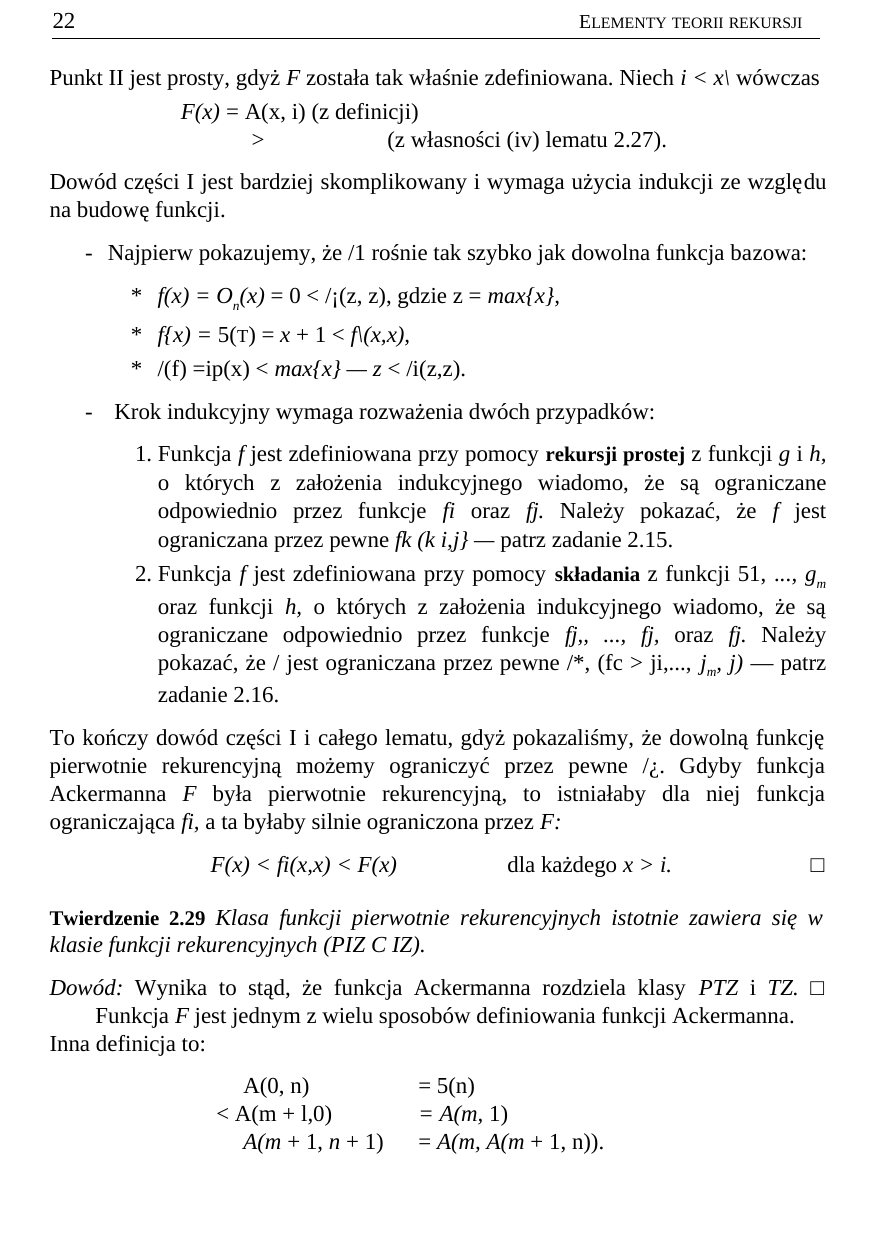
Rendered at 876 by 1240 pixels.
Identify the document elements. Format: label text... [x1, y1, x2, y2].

text To kończy dowód części I i całego lematu, gdyż pokazaliśmy, że dowolną funkcję pierwotnie rekurencyjną możemy ograniczyć przez pewne /¿. Gdyby funkcja Ackermanna F była pierwotnie rekurencyjną, to istniałaby dla niej funkcja ograniczająca fi, a ta byłaby silnie ograniczona przez F: [49, 724, 826, 834]
list f(x) = On(x) = 0 < /¡(z, z), gdzie z = max{x}, [49, 282, 826, 313]
text A(m + 1, n + 1) = A(m, A(m + 1, n)). [243, 1128, 826, 1154]
text F(x) < fi(x,x) < F(x) dla każdego x > i. □ [49, 851, 826, 877]
list /(f) =ip(x) < max{x} — z < /i(z,z). [49, 355, 826, 382]
text A(0, n) = 5(n) [243, 1072, 826, 1099]
text Dowód: Wynika to stąd, że funkcja Ackermanna rozdziela klasy PTZ i TZ. □ Funkcja F jest jednym z wielu sposobów definiowania funkcji Ackermanna. [49, 974, 826, 1028]
text Elementy teorii rekursji [579, 10, 823, 32]
text > (z własności (iv) lematu 2.27). [251, 126, 826, 152]
text Inna definicja to: [49, 1030, 826, 1056]
text 22 [50, 7, 77, 33]
text Punkt II jest prosty, gdyż F została tak właśnie zdefiniowana. Niech i < x\ wówczas [49, 64, 826, 90]
text < A(m + l,0) = A(m, 1) [216, 1100, 826, 1127]
list Najpierw pokazujemy, że /1 rośnie tak szybko jak dowolna funkcja ba­zowa: [85, 239, 826, 265]
text Dowód części I jest bardziej skomplikowany i wymaga użycia indukcji ze wzglę­du na budowę funkcji. [49, 168, 826, 223]
list f{x) = 5(t) = x + 1 < f\(x,x), [49, 321, 826, 347]
list Funkcja f jest zdefiniowana przy pomocy składania z funkcji 51, ..., gm oraz funkcji h, o których z założenia indukcyjnego wiadomo, że są ograniczane odpowiednio przez funkcje fj,, ..., fj, oraz fj. Na­leży pokazać, że / jest ograniczana przez pewne /*, (fc > ji,..., jm, j) — patrz zadanie 2.16. [135, 560, 826, 707]
list Funkcja f jest zdefiniowana przy pomocy rekursji prostej z funk­cji g i h, o których z założenia indukcyjnego wiadomo, że są ogra­niczane odpowiednio przez funkcje fi oraz fj. Należy pokazać, że f jest ograniczana przez pewne fk (k i,j} — patrz zadanie 2.15. [135, 440, 826, 552]
text F(x) = A(x, i) (z definicji) [181, 98, 826, 124]
list Krok indukcyjny wymaga rozważenia dwóch przypadków: [49, 398, 826, 424]
text Twierdzenie 2.29 Klasa funkcji pierwotnie rekurencyjnych istotnie zawiera się w klasie funkcji rekurencyjnych (PIZ C IZ). [49, 904, 826, 958]
